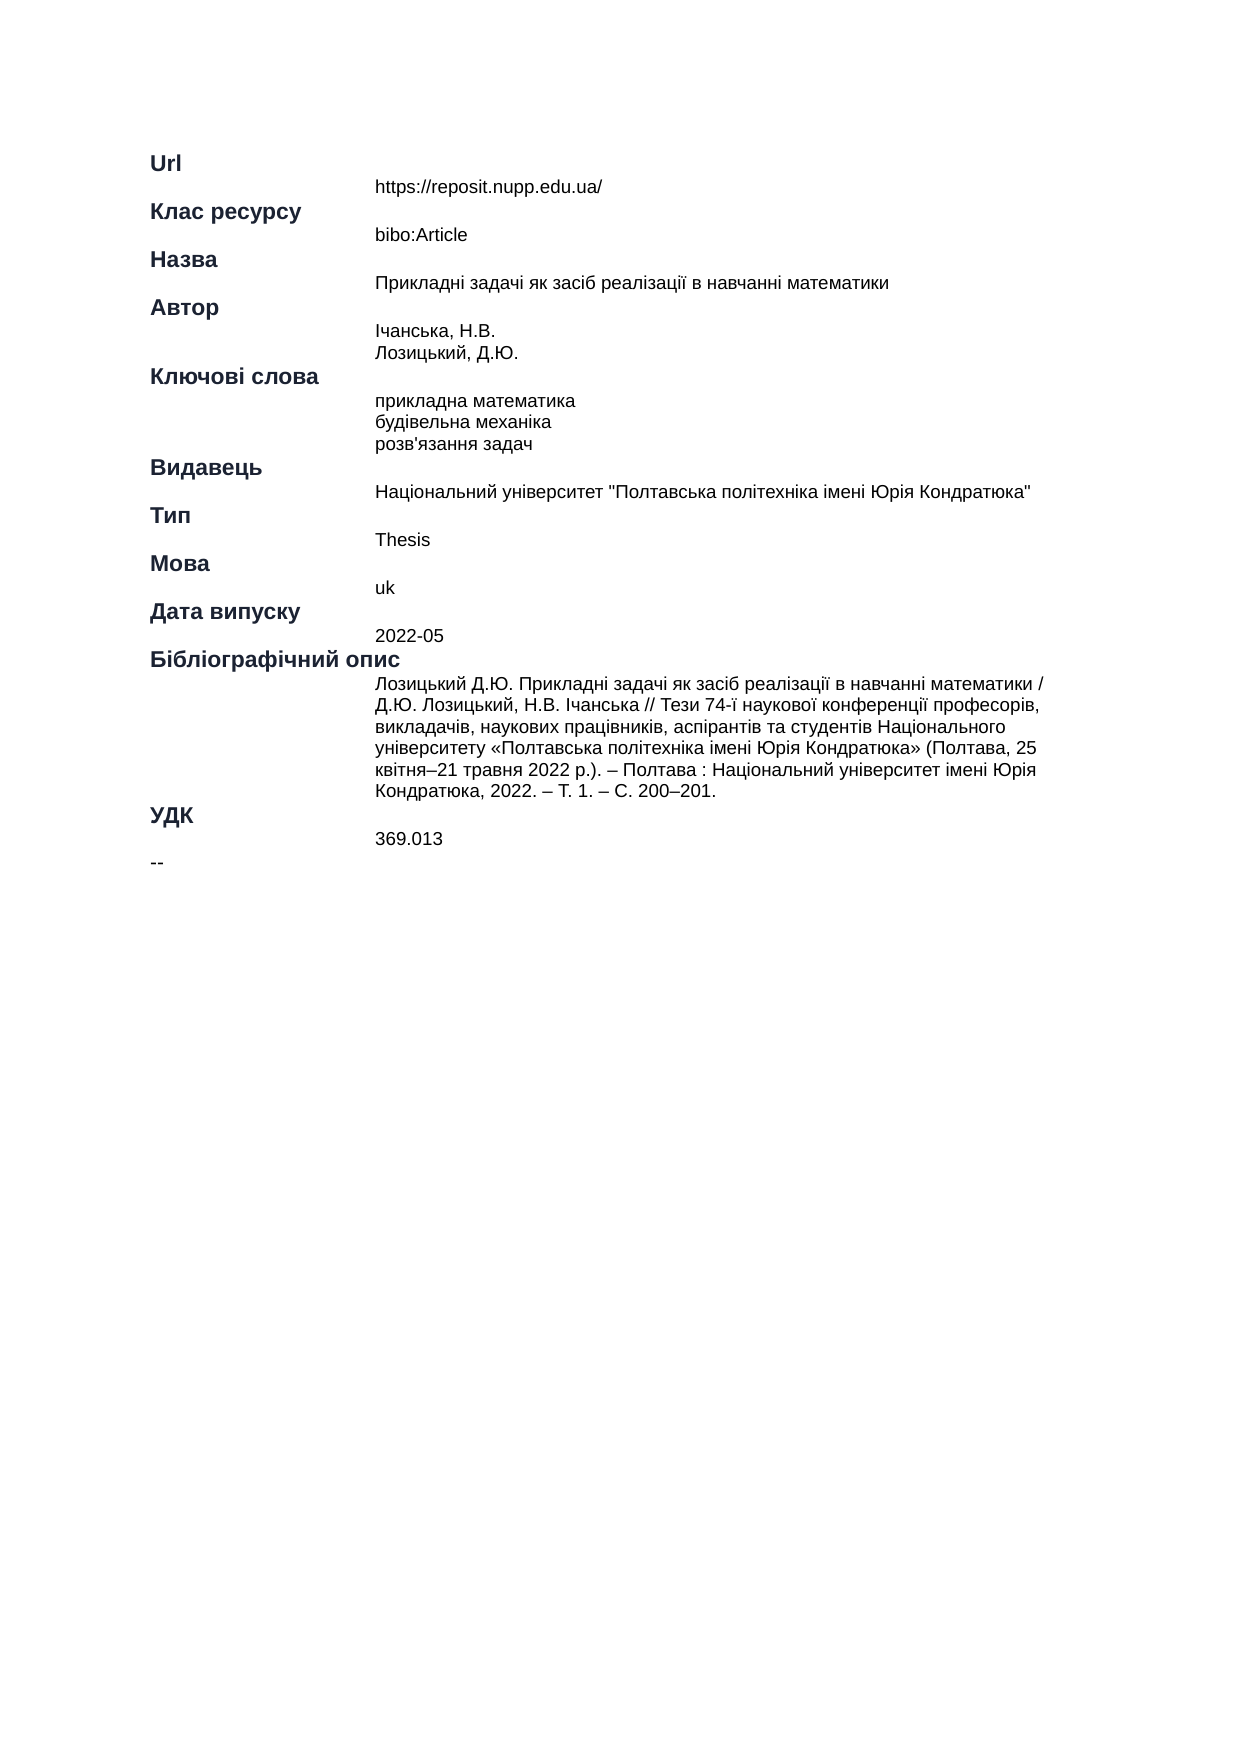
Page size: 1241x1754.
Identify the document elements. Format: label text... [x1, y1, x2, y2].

text Назва [150, 246, 1090, 272]
text Клас ресурсу [150, 198, 1090, 224]
text 369.013 [375, 828, 1090, 849]
text https://reposit.nupp.edu.ua/ [375, 176, 1090, 198]
text Автор [150, 294, 1090, 320]
text Дата випуску [150, 598, 1090, 624]
text будівельна механіка [375, 411, 1090, 433]
text Ічанська, Н.В. [375, 320, 1090, 342]
text Url [150, 150, 1090, 176]
text Лозицький Д.Ю. Прикладні задачі як засіб реалізації в навчанні математики / Д.Ю. Лозицький, Н.В. Ічанська // Тези 74-ї наукової конференції професорів, викладачів, наукових працівників, аспірантів та студентів Національного університету «Полтавська політехніка імені Юрія Кондратюка» (Полтава, 25 квітня–21 травня 2022 р.). – Полтава : Національний університет імені Юрія Кондратюка, 2022. – Т. 1. – С. 200–201. [375, 672, 1090, 802]
text bibo:Article [375, 224, 1090, 246]
text Бібліографічний опис [150, 646, 1090, 672]
text Мова [150, 550, 1090, 576]
text Видавець [150, 454, 1090, 481]
text Thesis [375, 528, 1090, 550]
text 2022-05 [375, 624, 1090, 646]
text uk [375, 576, 1090, 598]
text Тип [150, 502, 1090, 528]
text УДК [150, 802, 1090, 828]
text Прикладні задачі як засіб реалізації в навчанні математики [375, 272, 1090, 294]
text Ключові слова [150, 363, 1090, 389]
text Лозицький, Д.Ю. [375, 342, 1090, 363]
text прикладна математика [375, 389, 1090, 411]
text Національний університет "Полтавська політехніка імені Юрія Кондратюка" [375, 481, 1090, 502]
text розв'язання задач [375, 433, 1090, 454]
text -- [150, 849, 1090, 873]
